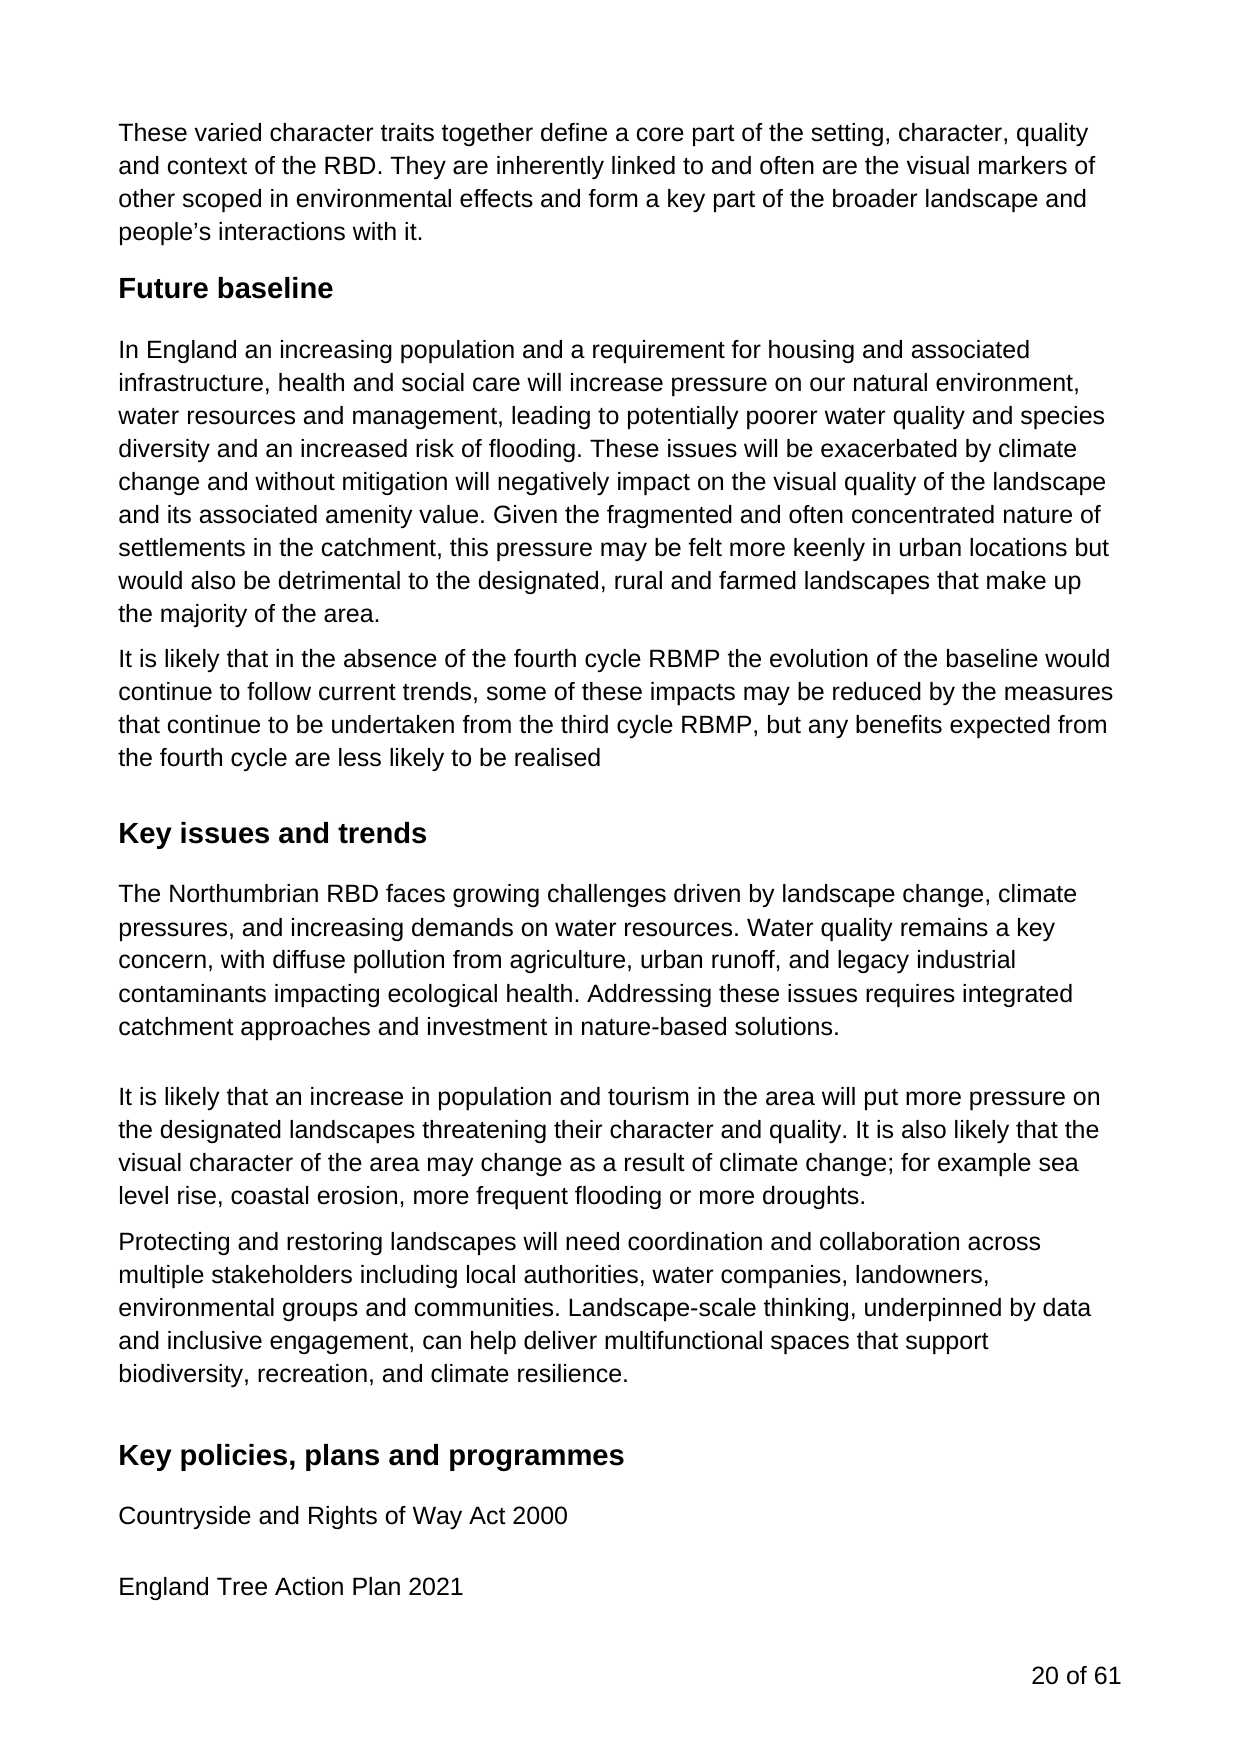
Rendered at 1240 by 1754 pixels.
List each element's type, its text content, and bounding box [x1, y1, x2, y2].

text It is likely that in the absence of the fourth cycle RBMP the evolution of the baseline would continue to follow current trends, some of these impacts may be reduced by the measures that continue to be undertaken from the third cycle RBMP, but any benefits expected from the fourth cycle are less likely to be realised [118, 644, 1121, 772]
text It is likely that an increase in population and tourism in the area will put more pressure on the designated landscapes threatening their character and quality. It is also likely that the visual character of the area may change as a result of climate change; for example sea level rise, coastal erosion, more frequent flooding or more droughts. [118, 1082, 1121, 1210]
subtitle Future baseline [118, 271, 1121, 304]
text Protecting and restoring landscapes will need coordination and collaboration across multiple stakeholders including local authorities, water companies, landowners, environmental groups and communities. Landscape-scale thinking, underpinned by data and inclusive engagement, can help deliver multifunctional spaces that support biodiversity, recreation, and climate resilience. [118, 1227, 1121, 1387]
text England Tree Action Plan 2021 [118, 1572, 1121, 1600]
text These varied character traits together define a core part of the setting, character, quality and context of the RBD. They are inherently linked to and often are the visual markers of other scoped in environmental effects and form a key part of the broader landscape and people’s interactions with it. [118, 118, 1121, 246]
subtitle Key policies, plans and programmes [118, 1438, 1121, 1471]
text Countryside and Rights of Way Act 2000 [118, 1501, 1121, 1530]
subtitle Key issues and trends [118, 816, 1121, 849]
text The Northumbrian RBD faces growing challenges driven by landscape change, climate pressures, and increasing demands on water resources. Water quality remains a key concern, with diffuse pollution from agriculture, urban runoff, and legacy industrial contaminants impacting ecological health. Addressing these issues requires integrated catchment approaches and investment in nature-based solutions. [118, 879, 1121, 1040]
text In England an increasing population and a requirement for housing and associated infrastructure, health and social care will increase pressure on our natural environment, water resources and management, leading to potentially poorer water quality and species diversity and an increased risk of flooding. These issues will be exacerbated by climate change and without mitigation will negatively impact on the visual quality of the landscape and its associated amenity value. Given the fragmented and often concentrated nature of settlements in the catchment, this pressure may be felt more keenly in urban locations but would also be detrimental to the designated, rural and farmed landscapes that make up the majority of the area. [118, 334, 1121, 627]
